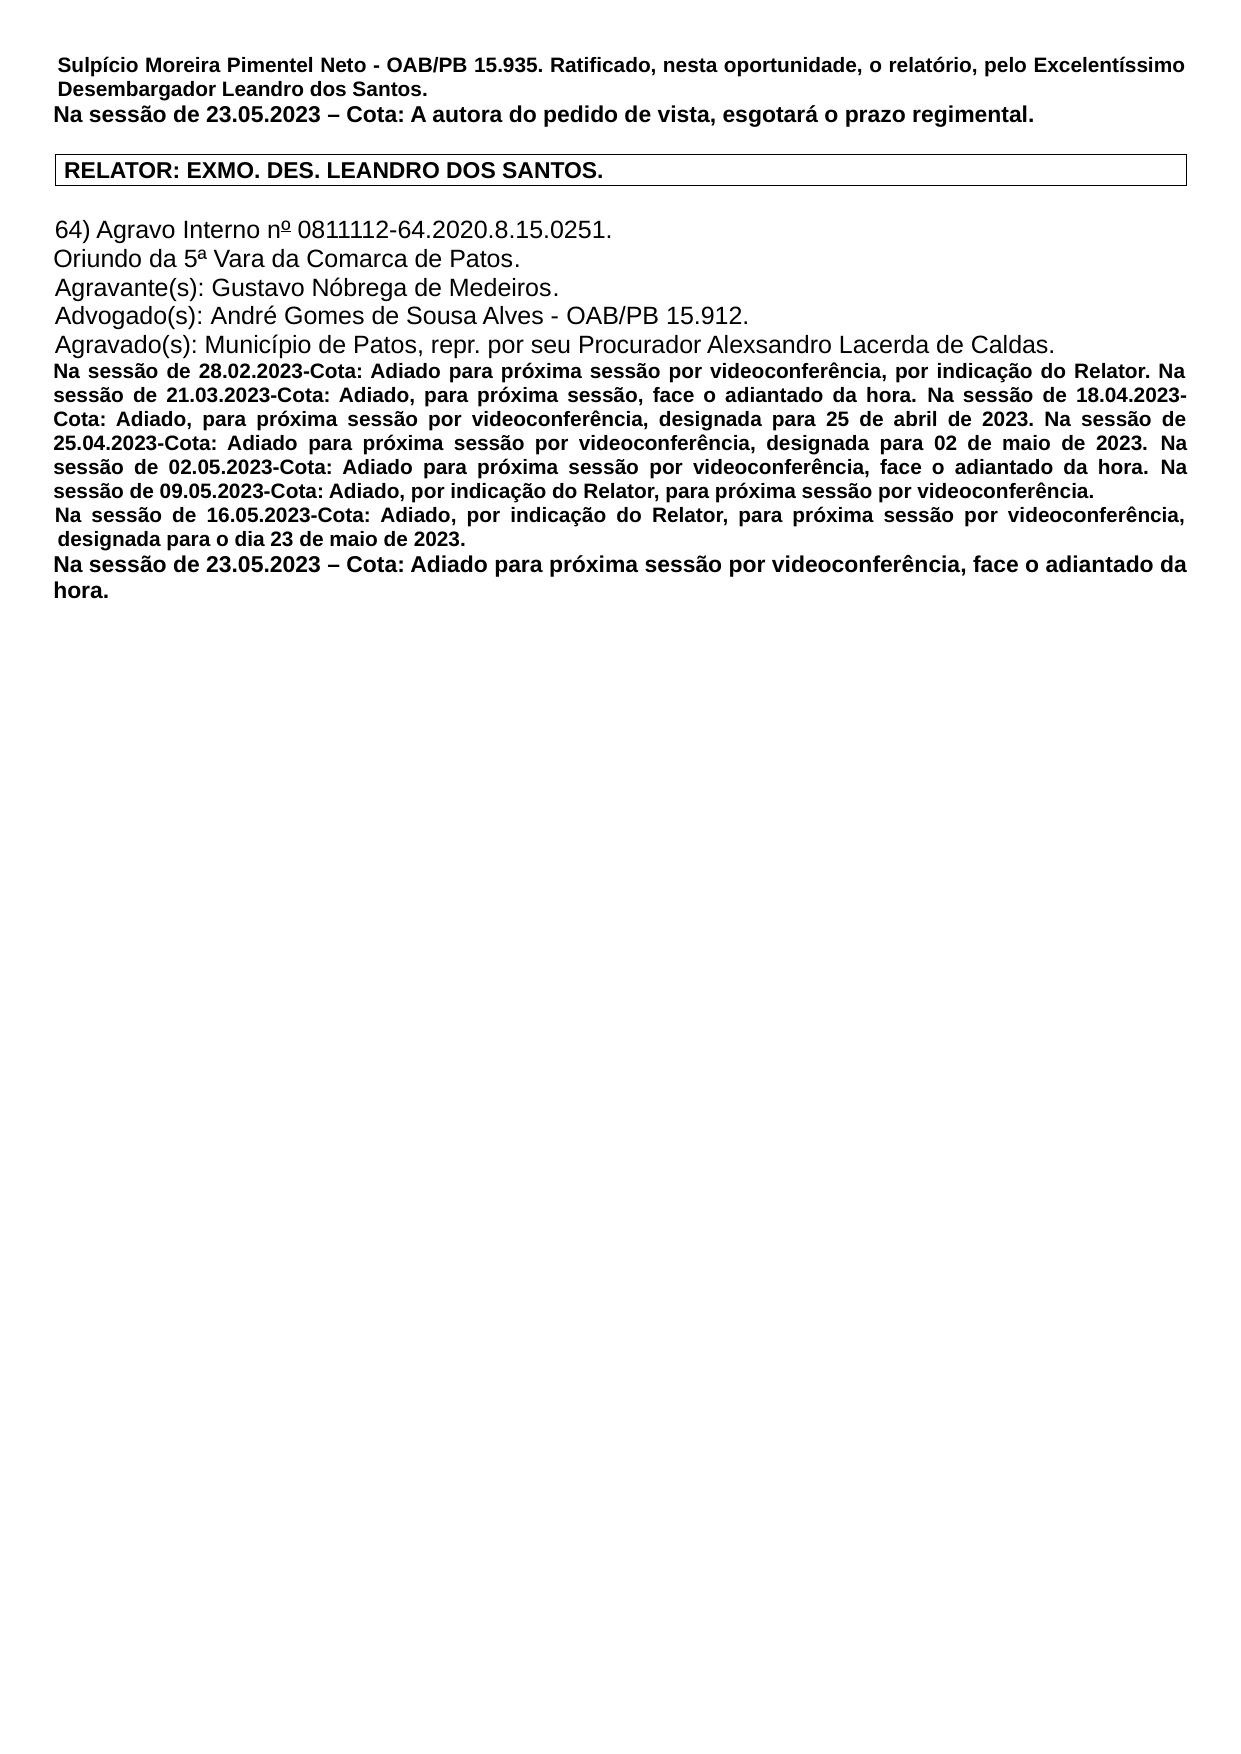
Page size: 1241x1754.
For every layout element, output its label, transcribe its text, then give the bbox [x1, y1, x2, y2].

text Na sessão de 28.02.2023-Cota: Adiado para próxima sessão por videoconferência, por indicação do Relator. Na sessão de 21.03.2023-Cota: Adiado, para próxima sessão, face o adiantado da hora. Na sessão de 18.04.2023-Cota: Adiado, para próxima sessão por videoconferência, designada para 25 de abril de 2023. Na sessão de 25.04.2023-Cota: Adiado para próxima sessão por videoconferência, designada para 02 de maio de 2023. Na sessão de 02.05.2023-Cota: Adiado para próxima sessão por videoconferência, face o adiantado da hora. Na sessão de 09.05.2023-Cota: Adiado, por indicação do Relator, para próxima sessão por videoconferência. [53, 359, 1187, 503]
text 64) Agravo Interno nº 0811112-64.2020.8.15.0251. [54, 215, 1187, 244]
text Oriundo da 5ª Vara da Comarca de Patos. [53, 244, 1187, 273]
text Agravante(s): Gustavo Nóbrega de Medeiros. [54, 273, 1187, 301]
text Sulpício Moreira Pimentel Neto - OAB/PB 15.935. Ratificado, nesta oportunidade, o relatório, pelo Excelentíssimo Desembargador Leandro dos Santos. [54, 53, 1187, 101]
text Na sessão de 23.05.2023 – Cota: Adiado para próxima sessão por videoconferência, face o adiantado da hora. [53, 551, 1187, 603]
text Advogado(s): André Gomes de Sousa Alves - OAB/PB 15.912. [54, 301, 1187, 330]
text Agravado(s): Município de Patos, repr. por seu Procurador Alexsandro Lacerda de Caldas. [54, 330, 1187, 359]
text Na sessão de 16.05.2023-Cota: Adiado, por indicação do Relator, para próxima sessão por videoconferência, designada para o dia 23 de maio de 2023. [54, 503, 1187, 551]
text RELATOR: EXMO. DES. LEANDRO DOS SANTOS. [56, 155, 1186, 185]
text Na sessão de 23.05.2023 – Cota: A autora do pedido de vista, esgotará o prazo regimental. [53, 101, 1187, 127]
